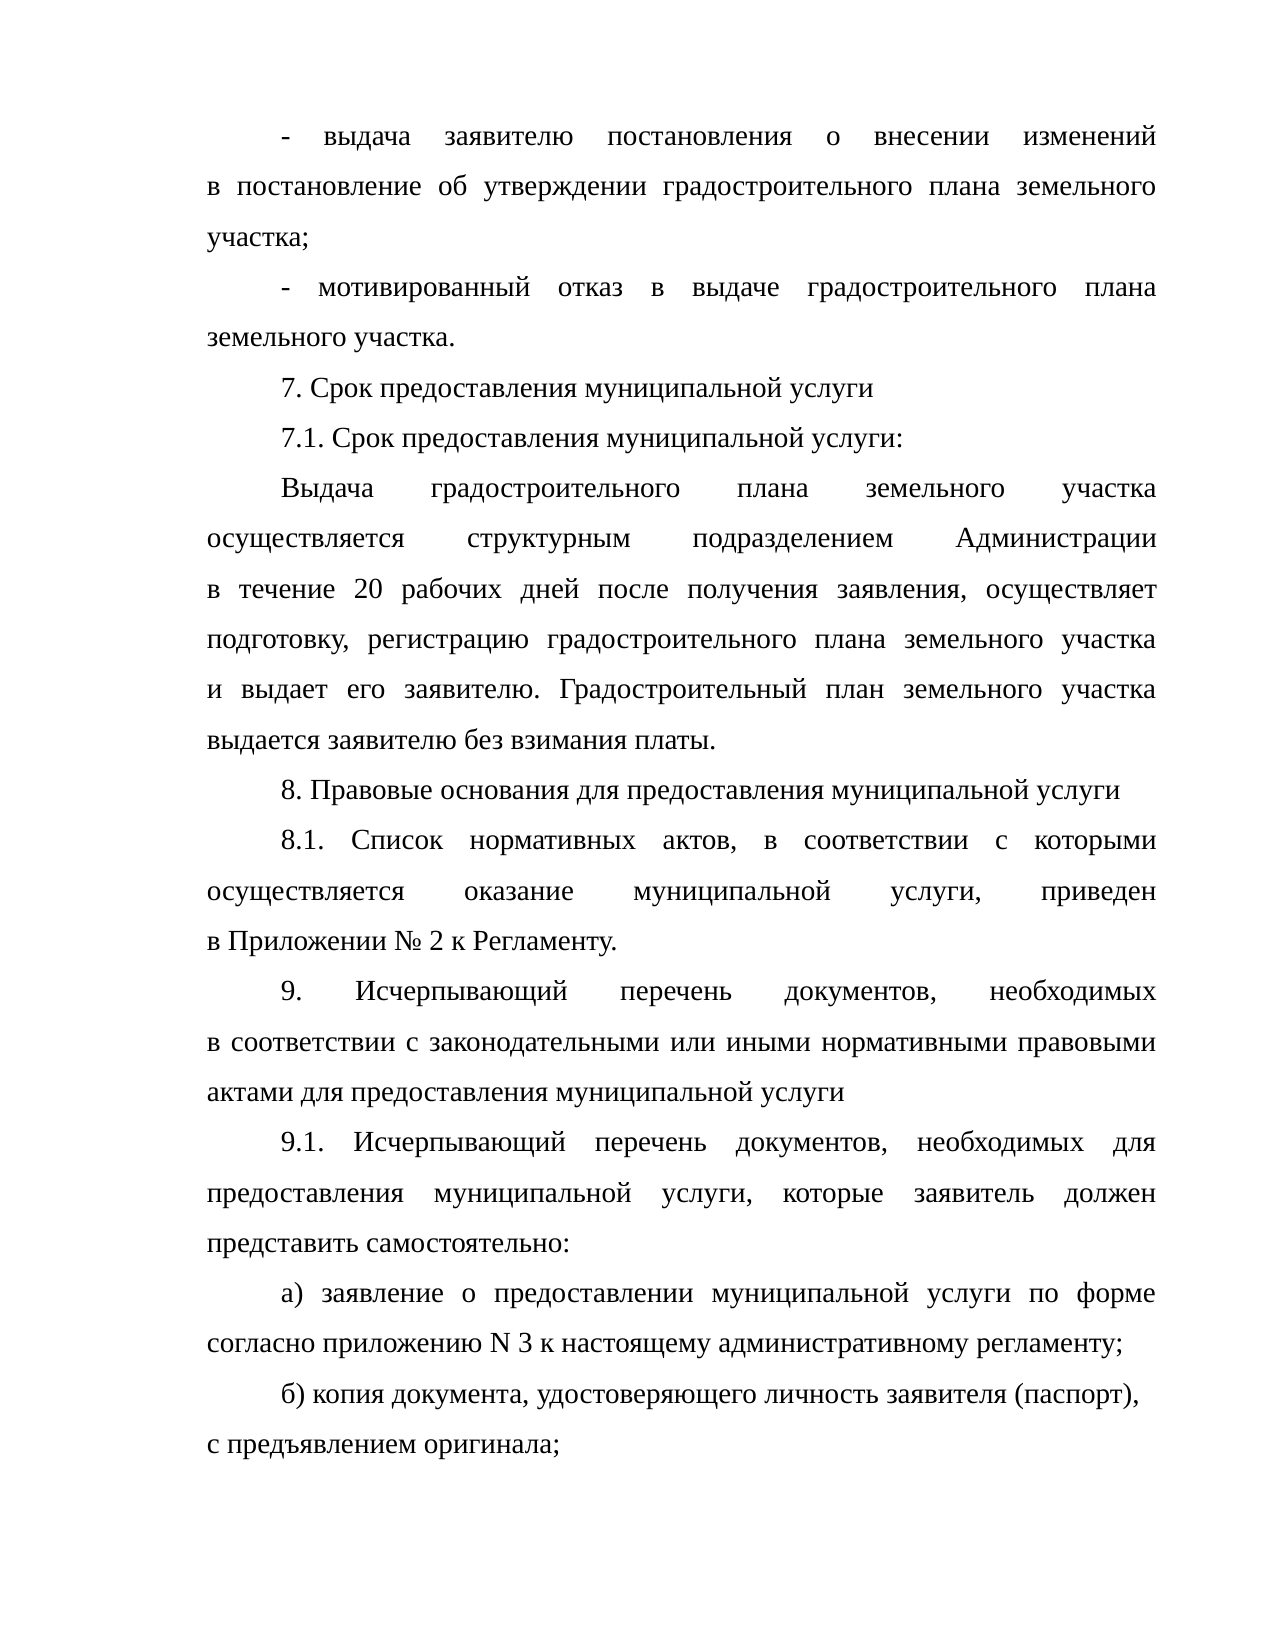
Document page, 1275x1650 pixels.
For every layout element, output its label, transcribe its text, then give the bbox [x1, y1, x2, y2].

text 9. Исчерпывающий перечень документов, необходимых в соответствии с законодательными или иными нормативными правовыми актами для предоставления муниципальной услуги [207, 973, 1157, 1108]
text с предъявлением оригинала; [207, 1426, 1157, 1460]
text 8.1. Список нормативных актов, в соответствии с которыми осуществляется оказание муниципальной услуги, приведен в Приложении № 2 к Регламенту. [207, 822, 1157, 957]
text 9.1. Исчерпывающий перечень документов, необходимых для предоставления муниципальной услуги, которые заявитель должен представить самостоятельно: [207, 1124, 1157, 1258]
text 7. Срок предоставления муниципальной услуги [207, 370, 1157, 403]
text - выдача заявителю постановления о внесении изменений в постановление об утверждении градостроительного плана земельного участка; [207, 118, 1157, 252]
text Выдача градостроительного плана земельного участка осуществляется структурным подразделением Администрации в течение 20 рабочих дней после получения заявления, осуществляет подготовку, регистрацию градостроительного плана земельного участка и выдает его заявителю. Градостроительный план земельного участка выдается заявителю без взимания платы. [207, 470, 1157, 755]
text - мотивированный отказ в выдаче градостроительного плана земельного участка. [207, 269, 1157, 353]
text 8. Правовые основания для предоставления муниципальной услуги [207, 772, 1157, 806]
text б) копия документа, удостоверяющего личность заявителя (паспорт), [207, 1376, 1157, 1409]
text а) заявление о предоставлении муниципальной услуги по форме согласно приложению N 3 к настоящему административному регламенту; [207, 1275, 1157, 1359]
text 7.1. Срок предоставления муниципальной услуги: [207, 420, 1157, 453]
